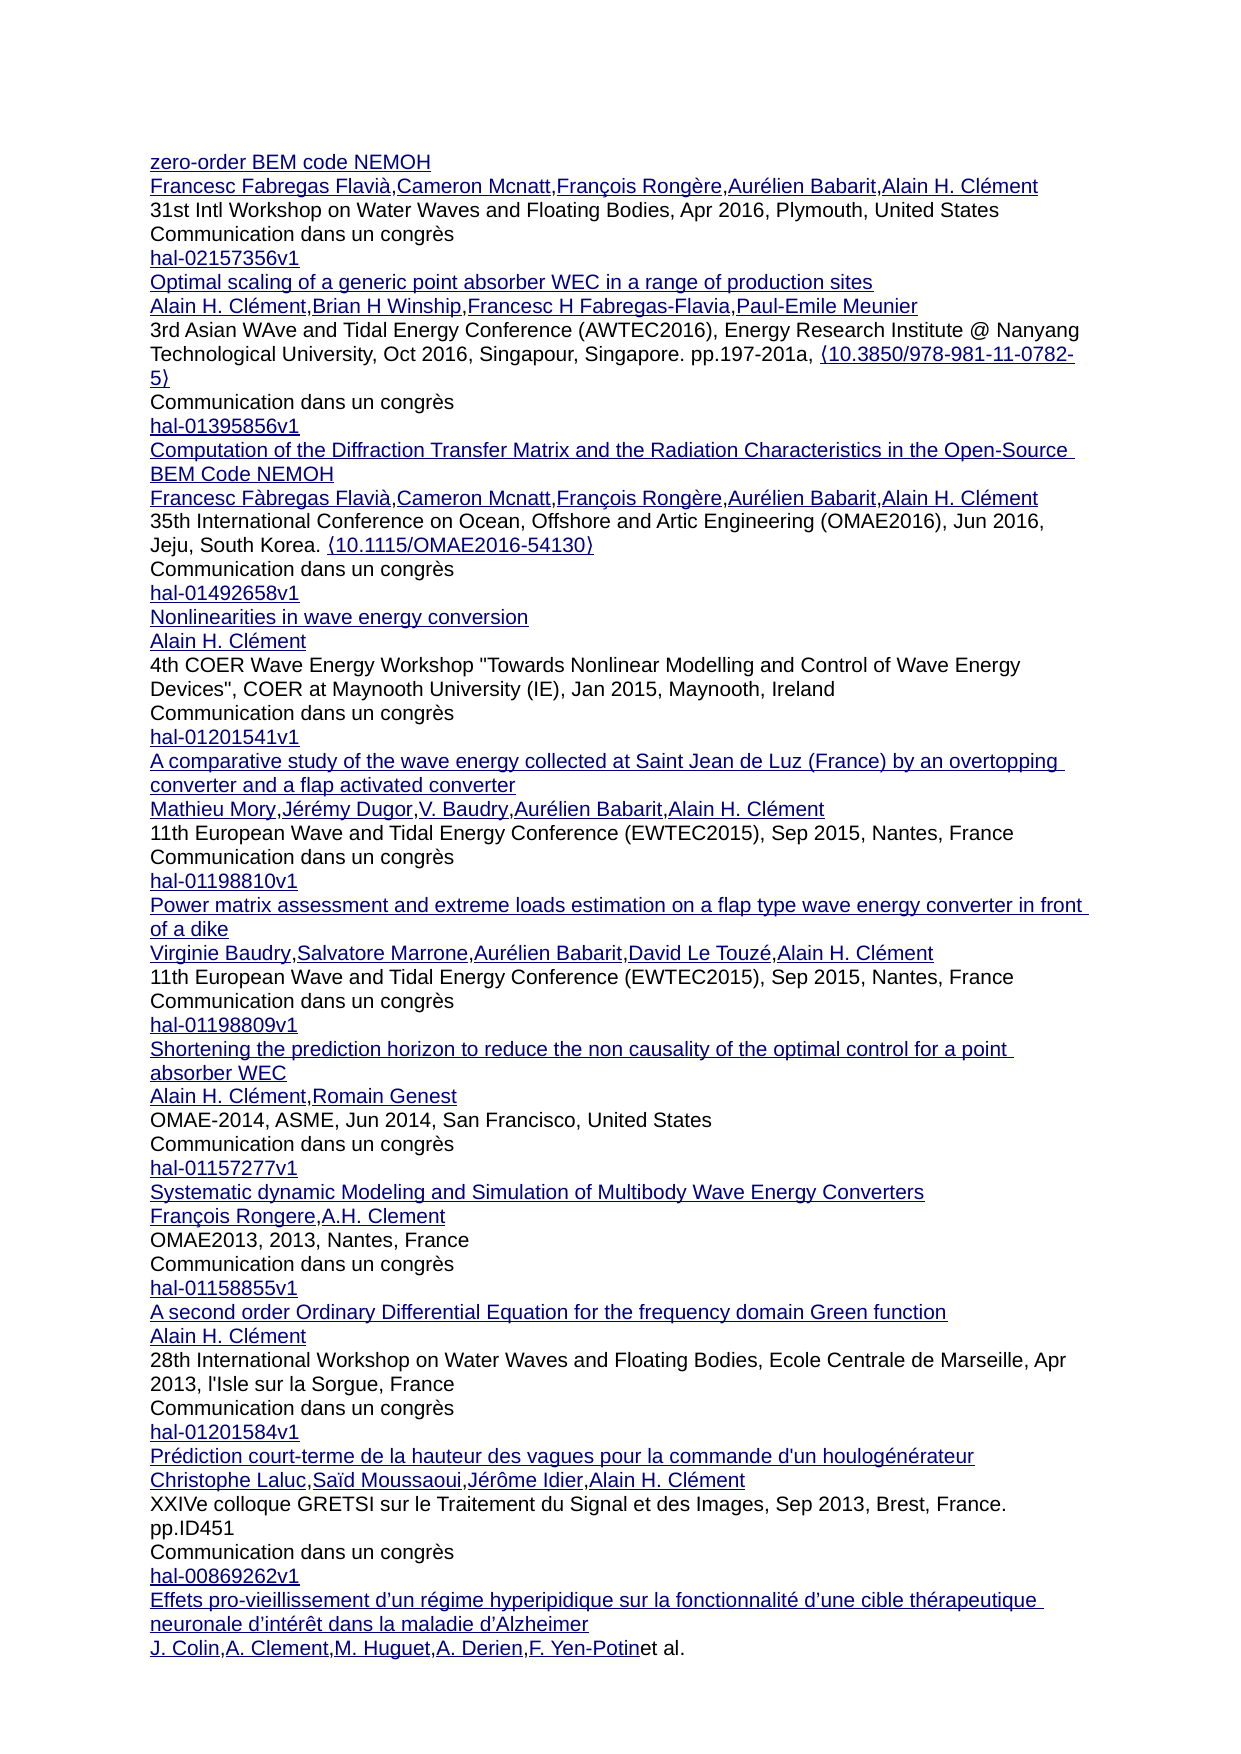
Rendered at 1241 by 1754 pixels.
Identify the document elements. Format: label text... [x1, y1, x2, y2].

table_cell Prédiction court-terme de la hauteur des vagues pour la commande d'un houlogénérateur Christophe Laluc,Saïd Moussaoui,Jérôme Idier,Alain H. Clément XXIVe colloque GRETSI sur le Traitement du Signal et des Images, Sep 2013, Brest, France. pp.ID451 Communication dans un congrès hal-00869262v1 [150, 1444, 1090, 1587]
table_cell Computation of the Diffraction Transfer Matrix and the Radiation Characteristics in the Open-Source BEM Code NEMOH Francesc Fàbregas Flavià,Cameron Mcnatt,François Rongère,Aurélien Babarit,Alain H. Clément 35th International Conference on Ocean, Offshore and Artic Engineering (OMAE2016), Jun 2016, Jeju, South Korea. ⟨10.1115/OMAE2016-54130⟩ Communication dans un congrès hal-01492658v1 [150, 438, 1090, 605]
table_cell A second order Ordinary Differential Equation for the frequency domain Green function Alain H. Clément 28th International Workshop on Water Waves and Floating Bodies, Ecole Centrale de Marseille, Apr 2013, l'Isle sur la Sorgue, France Communication dans un congrès hal-01201584v1 [150, 1300, 1090, 1444]
table_cell Systematic dynamic Modeling and Simulation of Multibody Wave Energy Converters François Rongere,A.H. Clement OMAE2013, 2013, Nantes, France Communication dans un congrès hal-01158855v1 [150, 1180, 1090, 1300]
table_cell Effets pro-vieillissement d’un régime hyperipidique sur la fonctionnalité d’une cible thérapeutique neuronale d’intérêt dans la maladie d’Alzheimer J. Colin,A. Clement,M. Huguet,A. Derien,F. Yen-Potinet al. [150, 1588, 1090, 1659]
table_cell Shortening the prediction horizon to reduce the non causality of the optimal control for a point absorber WEC Alain H. Clément,Romain Genest OMAE-2014, ASME, Jun 2014, San Francisco, United States Communication dans un congrès hal-01157277v1 [150, 1036, 1090, 1180]
table_cell Nonlinearities in wave energy conversion Alain H. Clément 4th COER Wave Energy Workshop "Towards Nonlinear Modelling and Control of Wave Energy Devices", COER at Maynooth University (IE), Jan 2015, Maynooth, Ireland Communication dans un congrès hal-01201541v1 [150, 605, 1090, 749]
table_cell Power matrix assessment and extreme loads estimation on a flap type wave energy converter in front of a dike Virginie Baudry,Salvatore Marrone,Aurélien Babarit,David Le Touzé,Alain H. Clément 11th European Wave and Tidal Energy Conference (EWTEC2015), Sep 2015, Nantes, France Communication dans un congrès hal-01198809v1 [150, 893, 1090, 1036]
table_cell A comparative study of the wave energy collected at Saint Jean de Luz (France) by an overtopping converter and a flap activated converter Mathieu Mory,Jérémy Dugor,V. Baudry,Aurélien Babarit,Alain H. Clément 11th European Wave and Tidal Energy Conference (EWTEC2015), Sep 2015, Nantes, France Communication dans un congrès hal-01198810v1 [150, 749, 1090, 893]
table_cell Optimal scaling of a generic point absorber WEC in a range of production sites Alain H. Clément,Brian H Winship,Francesc H Fabregas-Flavia,Paul-Emile Meunier 3rd Asian WAve and Tidal Energy Conference (AWTEC2016), Energy Research Institute @ Nanyang Technological University, Oct 2016, Singapour, Singapore. pp.197-201a, ⟨10.3850/978-981-11-0782-5⟩ Communication dans un congrès hal-01395856v1 [150, 270, 1090, 437]
table_cell zero-order BEM code NEMOH Francesc Fabregas Flavià,Cameron Mcnatt,François Rongère,Aurélien Babarit,Alain H. Clément 31st Intl Workshop on Water Waves and Floating Bodies, Apr 2016, Plymouth, United States Communication dans un congrès hal-02157356v1 [150, 150, 1090, 270]
